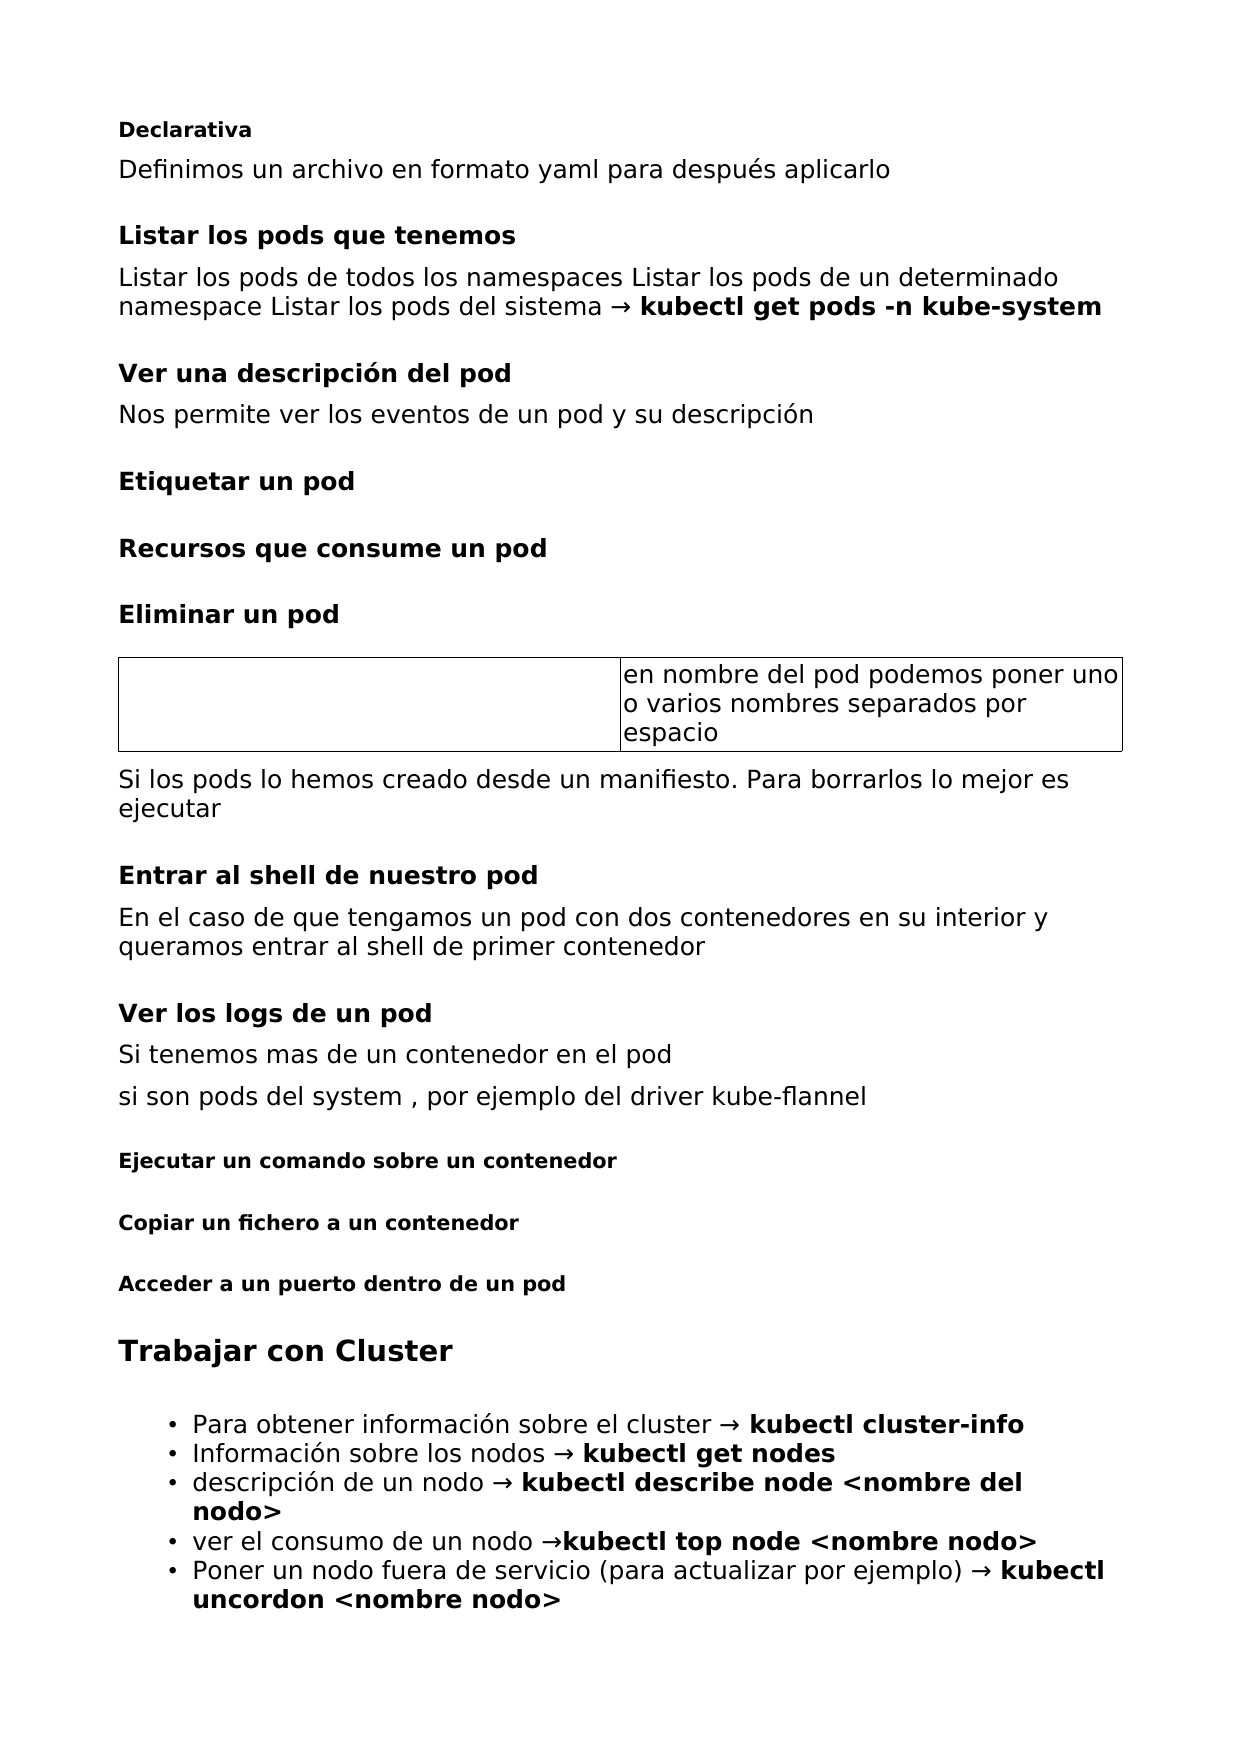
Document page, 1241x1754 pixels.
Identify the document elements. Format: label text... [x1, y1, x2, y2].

table_header [119, 658, 620, 751]
table_header en nombre del pod podemos poner uno o varios nombres separados por espacio [621, 658, 1122, 751]
subtitle Etiquetar un pod [118, 467, 1122, 497]
text En el caso de que tengamos un pod con dos contenedores en su interior y queramos entrar al shell de primer contenedor [118, 903, 1122, 961]
subtitle Eliminar un pod [118, 601, 1122, 630]
subtitle Trabajar con Cluster [118, 1334, 1122, 1368]
subtitle Listar los pods que tenemos [118, 222, 1122, 251]
list Poner un nodo fuera de servicio (para actualizar por ejemplo) → kubectl uncordon <nombre nodo> [177, 1556, 1122, 1614]
subtitle Declarativa [118, 118, 1122, 142]
subtitle Ejecutar un comando sobre un contenedor [118, 1149, 1122, 1173]
list descripción de un nodo → kubectl describe node <nombre del nodo> [177, 1468, 1122, 1527]
text Listar los pods de todos los namespaces Listar los pods de un determinado namespace Listar los pods del sistema → kubectl get pods -n kube-system [118, 263, 1122, 322]
text Si los pods lo hemos creado desde un manifiesto. Para borrarlos lo mejor es ejecutar [118, 766, 1122, 824]
subtitle Ver una descripción del pod [118, 359, 1122, 388]
subtitle Entrar al shell de nuestro pod [118, 861, 1122, 891]
subtitle Acceder a un puerto dentro de un pod [118, 1272, 1122, 1297]
text Definimos un archivo en formato yaml para después aplicarlo [118, 155, 1122, 184]
list Para obtener información sobre el cluster → kubectl cluster-info [177, 1410, 1122, 1439]
list Información sobre los nodos → kubectl get nodes [177, 1439, 1122, 1468]
subtitle Ver los logs de un pod [118, 999, 1122, 1028]
list ver el consumo de un nodo →kubectl top node <nombre nodo> [177, 1527, 1122, 1556]
subtitle Copiar un fichero a un contenedor [118, 1211, 1122, 1235]
text Nos permite ver los eventos de un pod y su descripción [118, 401, 1122, 430]
subtitle Recursos que consume un pod [118, 534, 1122, 563]
text si son pods del system , por ejemplo del driver kube-flannel [118, 1082, 1122, 1111]
text Si tenemos mas de un contenedor en el pod [118, 1041, 1122, 1070]
